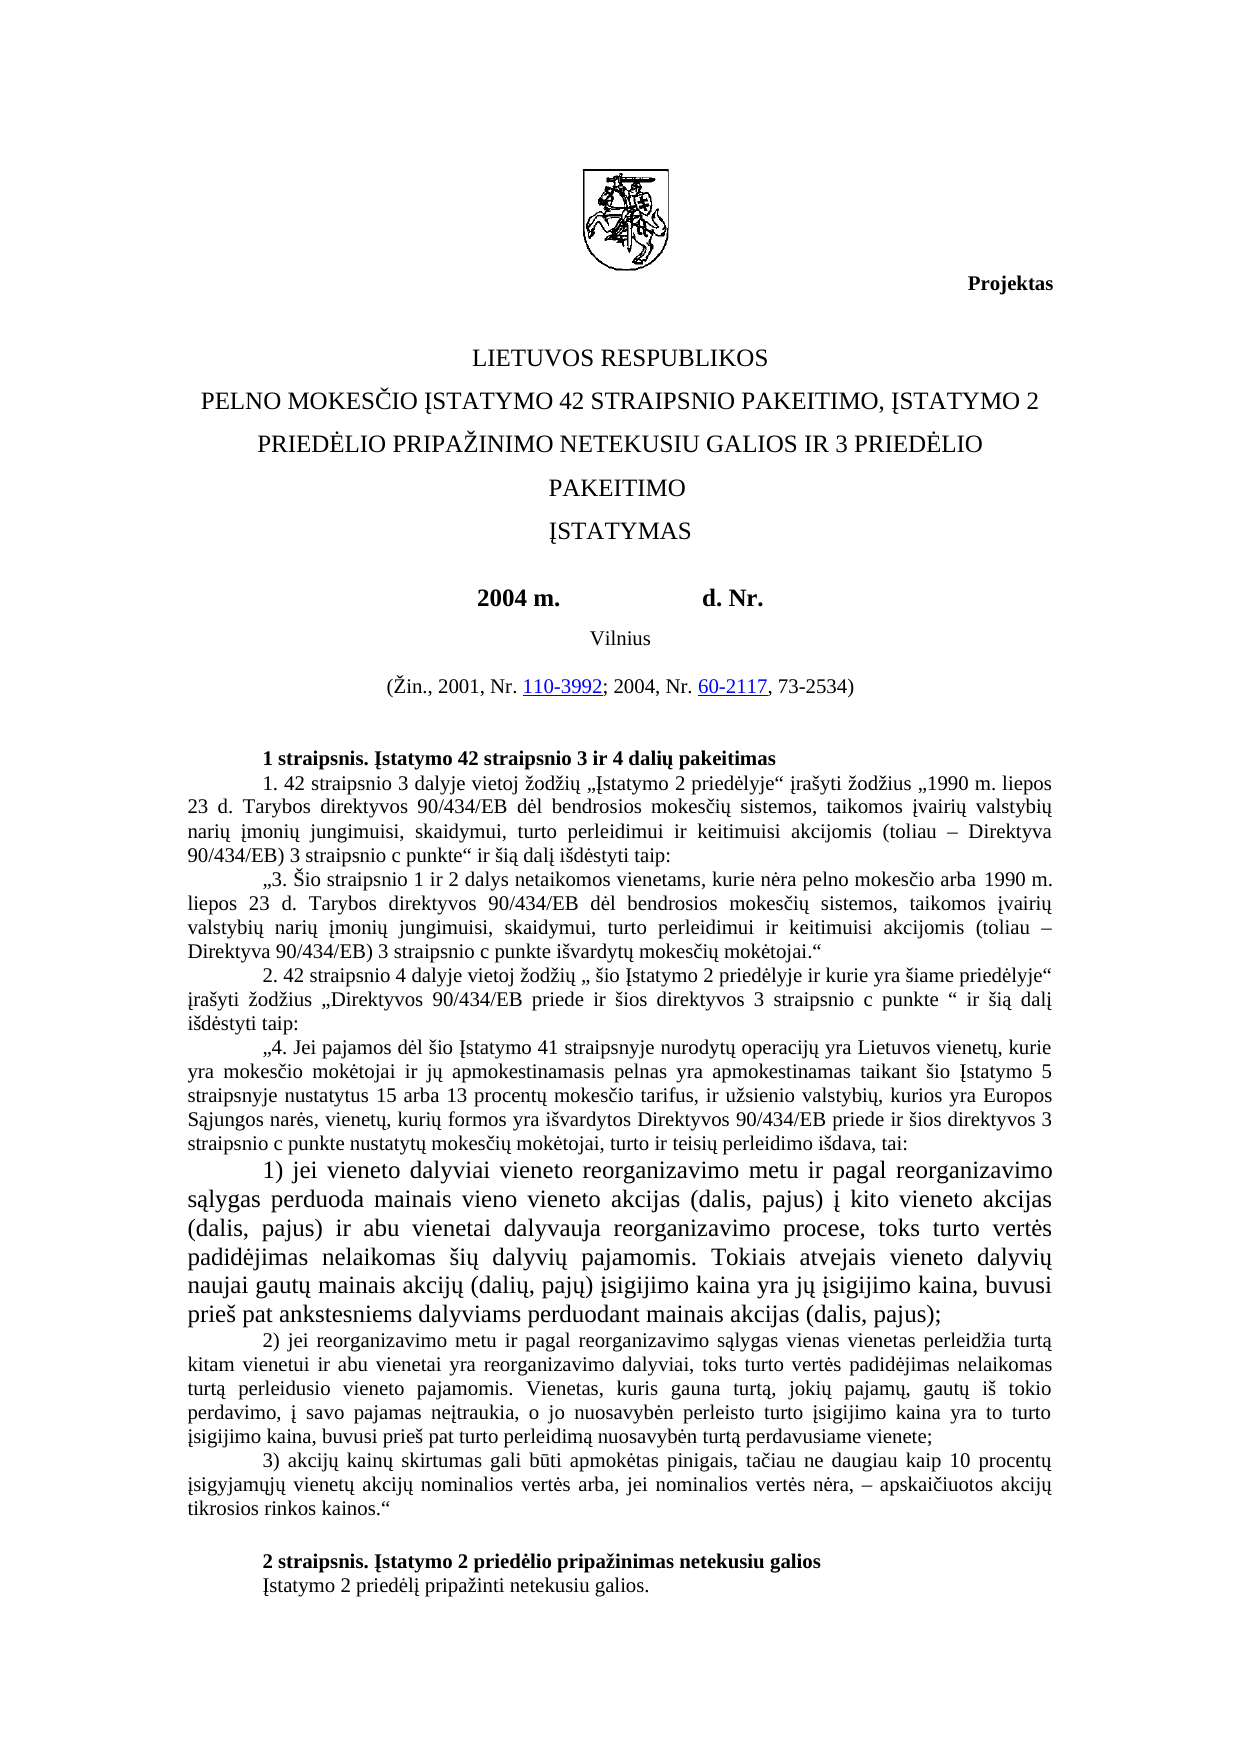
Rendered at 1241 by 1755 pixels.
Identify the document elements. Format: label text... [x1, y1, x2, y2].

text (Žin., 2001, Nr. 110-3992; 2004, Nr. 60-2117, 73-2534) [187, 674, 1053, 698]
text Įstatymo 2 priedėlį pripažinti netekusiu galios. [187, 1573, 1053, 1597]
text Vilnius [187, 626, 1053, 650]
text PELNO MOKESČIO ĮSTATYMO 42 STRAIPSNIO PAKEITIMO, ĮSTATYMO 2 PRIEDĖLIO PRIPAŽINIMO NETEKUSIU GALIOS IR 3 PRIEDĖLIO PAKEITIMO [187, 386, 1053, 501]
text 2) jei reorganizavimo metu ir pagal reorganizavimo sąlygas vienas vienetas perleidžia turtą kitam vienetui ir abu vienetai yra reorganizavimo dalyviai, toks turto vertės padidėjimas nelaikomas turtą perleidusio vieneto pajamomis. Vienetas, kuris gauna turtą, jokių pajamų, gautų iš tokio perdavimo, į savo pajamas neįtraukia, o jo nuosavybėn perleisto turto įsigijimo kaina yra to turto įsigijimo kaina, buvusi prieš pat turto perleidimą nuosavybėn turtą perdavusiame vienete; [187, 1328, 1053, 1448]
text 1. 42 straipsnio 3 dalyje vietoj žodžių „Įstatymo 2 priedėlyje“ įrašyti žodžius „1990 m. liepos 23 d. Tarybos direktyvos 90/434/EB dėl bendrosios mokesčių sistemos, taikomos įvairių valstybių narių įmonių jungimuisi, skaidymui, turto perleidimui ir keitimuisi akcijomis (toliau – Direktyva 90/434/EB) 3 straipsnio c punkte“ ir šią dalį išdėstyti taip: [187, 770, 1053, 867]
text 2004 m. d. Nr. [187, 583, 1053, 612]
text 1 straipsnis. Įstatymo 42 straipsnio 3 ir 4 dalių pakeitimas [187, 746, 1053, 770]
text 2. 42 straipsnio 4 dalyje vietoj žodžių „ šio Įstatymo 2 priedėlyje ir kurie yra šiame priedėlyje“ įrašyti žodžius „Direktyvos 90/434/EB priede ir šios direktyvos 3 straipsnio c punkte “ ir šią dalį išdėstyti taip: [187, 963, 1053, 1035]
text Projektas [187, 271, 1053, 295]
text „3. Šio straipsnio 1 ir 2 dalys netaikomos vienetams, kurie nėra pelno mokesčio arba 1990 m. liepos 23 d. Tarybos direktyvos 90/434/EB dėl bendrosios mokesčių sistemos, taikomos įvairių valstybių narių įmonių jungimuisi, skaidymui, turto perleidimui ir keitimuisi akcijomis (toliau – Direktyva 90/434/EB) 3 straipsnio c punkte išvardytų mokesčių mokėtojai.“ [187, 867, 1053, 963]
text ĮSTATYMAS [187, 516, 1053, 544]
text 2 straipsnis. Įstatymo 2 priedėlio pripažinimas netekusiu galios [187, 1549, 1053, 1573]
text 1) jei vieneto dalyviai vieneto reorganizavimo metu ir pagal reorganizavimo sąlygas perduoda mainais vieno vieneto akcijas (dalis, pajus) į kito vieneto akcijas (dalis, pajus) ir abu vienetai dalyvauja reorganizavimo procese, toks turto vertės padidėjimas nelaikomas šių dalyvių pajamomis. Tokiais atvejais vieneto dalyvių naujai gautų mainais akcijų (dalių, pajų) įsigijimo kaina yra jų įsigijimo kaina, buvusi prieš pat ankstesniems dalyviams perduodant mainais akcijas (dalis, pajus); [187, 1155, 1053, 1328]
text 3) akcijų kainų skirtumas gali būti apmokėtas pinigais, tačiau ne daugiau kaip 10 procentų įsigyjamųjų vienetų akcijų nominalios vertės arba, jei nominalios vertės nėra, – apskaičiuotos akcijų tikrosios rinkos kainos.“ [187, 1448, 1053, 1520]
text LIETUVOS RESPUBLIKOS [187, 343, 1053, 372]
text „4. Jei pajamos dėl šio Įstatymo 41 straipsnyje nurodytų operacijų yra Lietuvos vienetų, kurie yra mokesčio mokėtojai ir jų apmokestinamasis pelnas yra apmokestinamas taikant šio Įstatymo 5 straipsnyje nustatytus 15 arba 13 procentų mokesčio tarifus, ir užsienio valstybių, kurios yra Europos Sąjungos narės, vienetų, kurių formos yra išvardytos Direktyvos 90/434/EB priede ir šios direktyvos 3 straipsnio c punkte nustatytų mokesčių mokėtojai, turto ir teisių perleidimo išdava, tai: [187, 1035, 1053, 1155]
